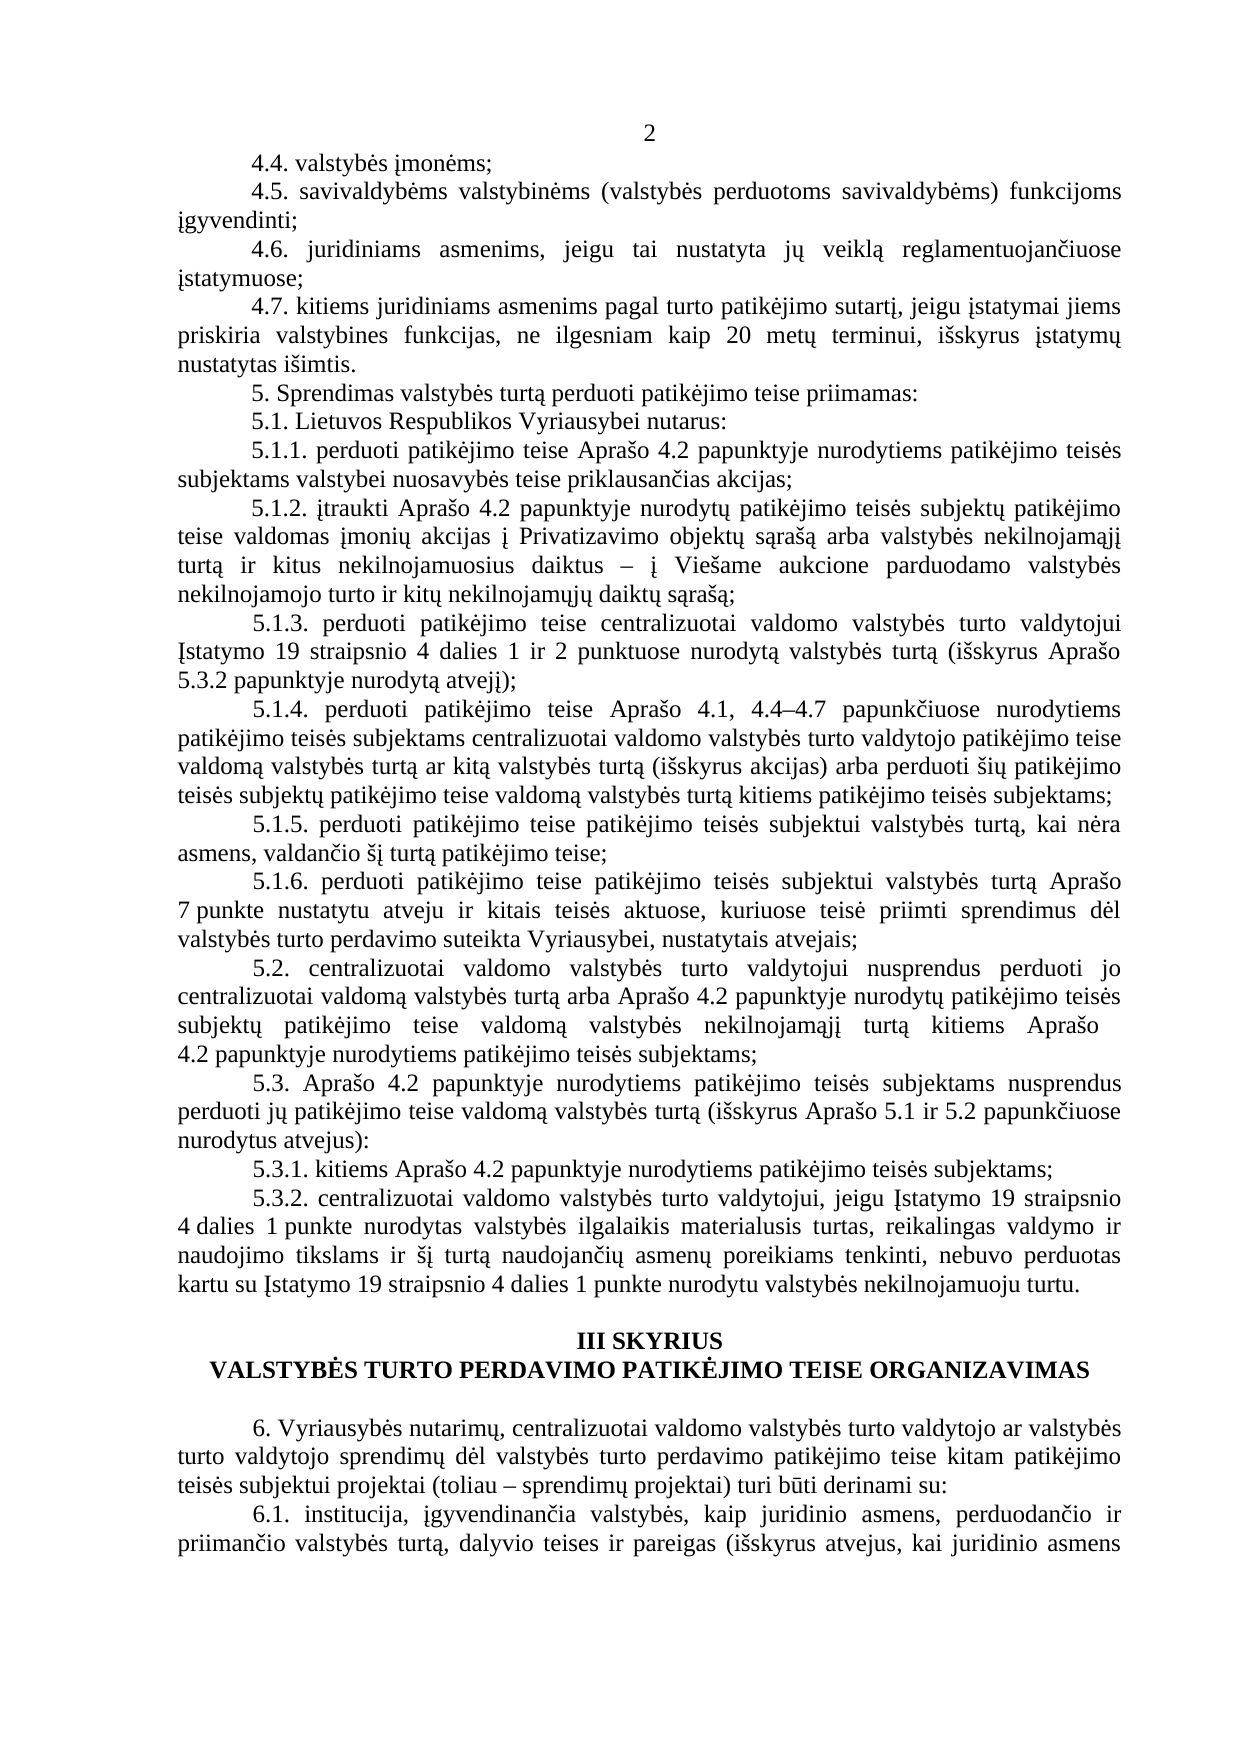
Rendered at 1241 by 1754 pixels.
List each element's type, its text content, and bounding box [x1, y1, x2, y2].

text 4.6. juridiniams asmenims, jeigu tai nustatyta jų veiklą reglamentuojančiuose įstatymuose; [177, 234, 1122, 291]
text 5.1.1. perduoti patikėjimo teise Aprašo 4.2 papunktyje nurodytiems patikėjimo teisės subjektams valstybei nuosavybės teise priklausančias akcijas; [177, 435, 1122, 493]
text 5.1.2. įtraukti Aprašo 4.2 papunktyje nurodytų patikėjimo teisės subjektų patikėjimo teise valdomas įmonių akcijas į Privatizavimo objektų sąrašą arba valstybės nekilnojamąjį turtą ir kitus nekilnojamuosius daiktus – į Viešame aukcione parduodamo valstybės nekilnojamojo turto ir kitų nekilnojamųjų daiktų sąrašą; [177, 493, 1122, 608]
text 4.7. kitiems juridiniams asmenims pagal turto patikėjimo sutartį, jeigu įstatymai jiems priskiria valstybines funkcijas, ne ilgesniam kaip 20 metų terminui, išskyrus įstatymų nustatytas išimtis. [177, 291, 1122, 378]
text 5.3. Aprašo 4.2 papunktyje nurodytiems patikėjimo teisės subjektams nusprendus perduoti jų patikėjimo teise valdomą valstybės turtą (išskyrus Aprašo 5.1 ir 5.2 papunkčiuose nurodytus atvejus): [177, 1068, 1122, 1154]
text 4.5. savivaldybėms valstybinėms (valstybės perduotoms savivaldybėms) funkcijoms įgyvendinti; [177, 176, 1122, 234]
text 5.1.4. perduoti patikėjimo teise Aprašo 4.1, 4.4–4.7 papunkčiuose nurodytiems patikėjimo teisės subjektams centralizuotai valdomo valstybės turto valdytojo patikėjimo teise valdomą valstybės turtą ar kitą valstybės turtą (išskyrus akcijas) arba perduoti šių patikėjimo teisės subjektų patikėjimo teise valdomą valstybės turtą kitiems patikėjimo teisės subjektams; [177, 694, 1122, 809]
text 5.3.2. centralizuotai valdomo valstybės turto valdytojui, jeigu Įstatymo 19 straipsnio 4 dalies 1 punkte nurodytas valstybės ilgalaikis materialusis turtas, reikalingas valdymo ir naudojimo tikslams ir šį turtą naudojančių asmenų poreikiams tenkinti, nebuvo perduotas kartu su Įstatymo 19 straipsnio 4 dalies 1 punkte nurodytu valstybės nekilnojamuoju turtu. [177, 1183, 1122, 1298]
text 5.2. centralizuotai valdomo valstybės turto valdytojui nusprendus perduoti jo centralizuotai valdomą valstybės turtą arba Aprašo 4.2 papunktyje nurodytų patikėjimo teisės subjektų patikėjimo teise valdomą valstybės nekilnojamąjį turtą kitiems Aprašo 4.2 papunktyje nurodytiems patikėjimo teisės subjektams; [177, 953, 1122, 1068]
text 5.1.5. perduoti patikėjimo teise patikėjimo teisės subjektui valstybės turtą, kai nėra asmens, valdančio šį turtą patikėjimo teise; [177, 809, 1122, 866]
text VALSTYBĖS TURTO PERDAVIMO PATIKĖJIMO TEISE ORGANIZAVIMAS [177, 1355, 1122, 1384]
text 5. Sprendimas valstybės turtą perduoti patikėjimo teise priimamas: [177, 378, 1122, 406]
text 6. Vyriausybės nutarimų, centralizuotai valdomo valstybės turto valdytojo ar valstybės turto valdytojo sprendimų dėl valstybės turto perdavimo patikėjimo teise kitam patikėjimo teisės subjektui projektai (toliau – sprendimų projektai) turi būti derinami su: [177, 1413, 1122, 1499]
text 5.3.1. kitiems Aprašo 4.2 papunktyje nurodytiems patikėjimo teisės subjektams; [177, 1154, 1122, 1183]
text 5.1.3. perduoti patikėjimo teise centralizuotai valdomo valstybės turto valdytojui Įstatymo 19 straipsnio 4 dalies 1 ir 2 punktuose nurodytą valstybės turtą (išskyrus Aprašo 5.3.2 papunktyje nurodytą atvejį); [177, 608, 1122, 694]
text III SKYRIUS [177, 1326, 1122, 1355]
text 6.1. institucija, įgyvendinančia valstybės, kaip juridinio asmens, perduodančio ir priimančio valstybės turtą, dalyvio teises ir pareigas (išskyrus atvejus, kai juridinio asmens [177, 1499, 1122, 1556]
text 5.1. Lietuvos Respublikos Vyriausybei nutarus: [177, 406, 1122, 435]
text 5.1.6. perduoti patikėjimo teise patikėjimo teisės subjektui valstybės turtą Aprašo 7 punkte nustatytu atveju ir kitais teisės aktuose, kuriuose teisė priimti sprendimus dėl valstybės turto perdavimo suteikta Vyriausybei, nustatytais atvejais; [177, 866, 1122, 953]
text 4.4. valstybės įmonėms; [177, 148, 1122, 176]
